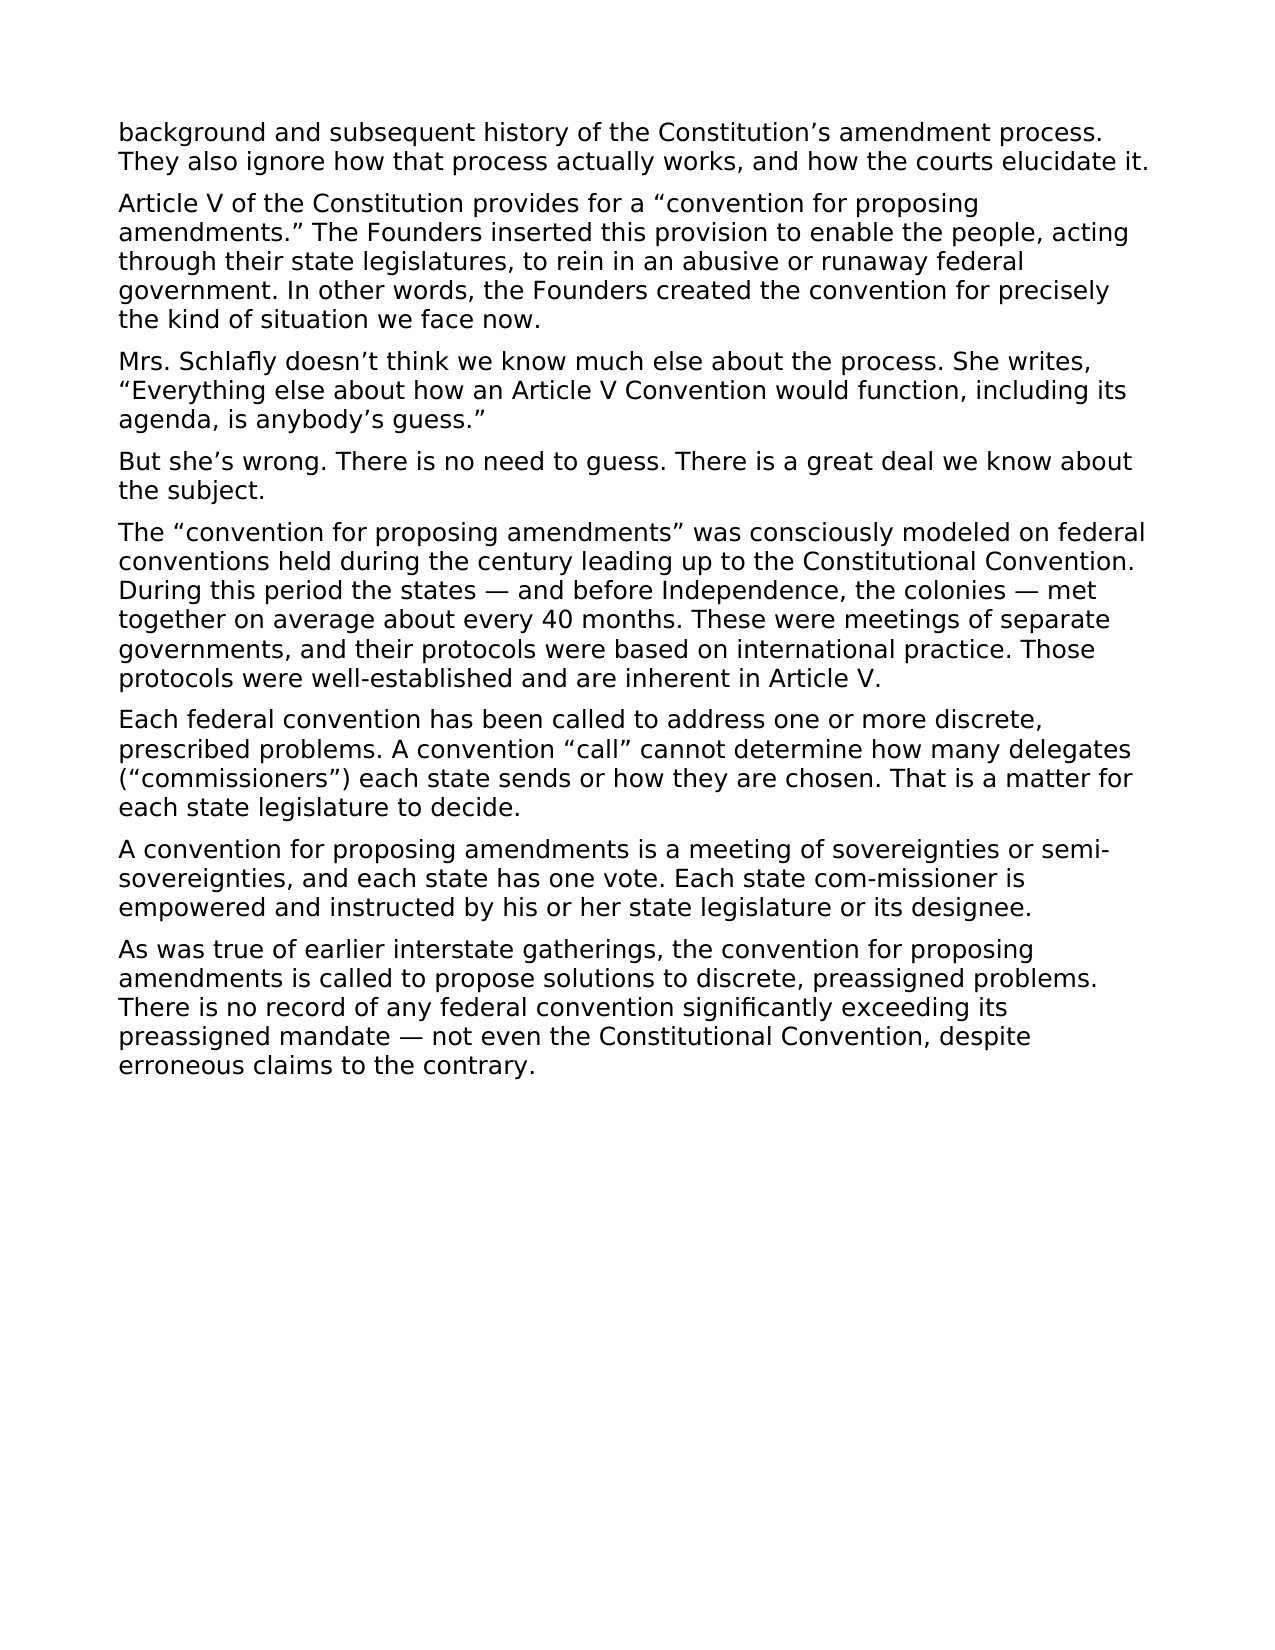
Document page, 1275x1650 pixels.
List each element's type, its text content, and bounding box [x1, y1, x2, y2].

text Article V of the Constitution provides for a “convention for proposing amendments.” The Founders inserted this provision to enable the people, acting through their state legislatures, to rein in an abusive or runaway federal government. In other words, the Founders created the convention for precisely the kind of situation we face now. [118, 189, 1157, 335]
text A convention for proposing amendments is a meeting of sovereignties or semi-sovereignties, and each state has one vote. Each state com-missioner is empowered and instructed by his or her state legislature or its designee. [118, 835, 1157, 922]
text background and subsequent history of the Constitution’s amendment process. They also ignore how that process actually works, and how the courts elucidate it. [118, 118, 1157, 176]
text The “convention for proposing amendments” was consciously modeled on federal conventions held during the century leading up to the Constitutional Convention. During this period the states — and before Independence, the colonies — met together on average about every 40 months. These were meetings of separate governments, and their protocols were based on international practice. Those protocols were well-established and are inherent in Article V. [118, 518, 1157, 693]
text Each federal convention has been called to address one or more discrete, prescribed problems. A convention “call” cannot determine how many delegates (“commissioners”) each state sends or how they are chosen. That is a matter for each state legislature to decide. [118, 706, 1157, 822]
text Mrs. Schlafly doesn’t think we know much else about the process. She writes, “Everything else about how an Article V Convention would function, including its agenda, is anybody’s guess.” [118, 347, 1157, 435]
text But she’s wrong. There is no need to guess. There is a great deal we know about the subject. [118, 447, 1157, 506]
text As was true of earlier interstate gatherings, the convention for proposing amendments is called to propose solutions to discrete, preassigned problems. There is no record of any federal convention significantly exceeding its preassigned mandate — not even the Constitutional Convention, despite erroneous claims to the contrary. [118, 935, 1157, 1081]
